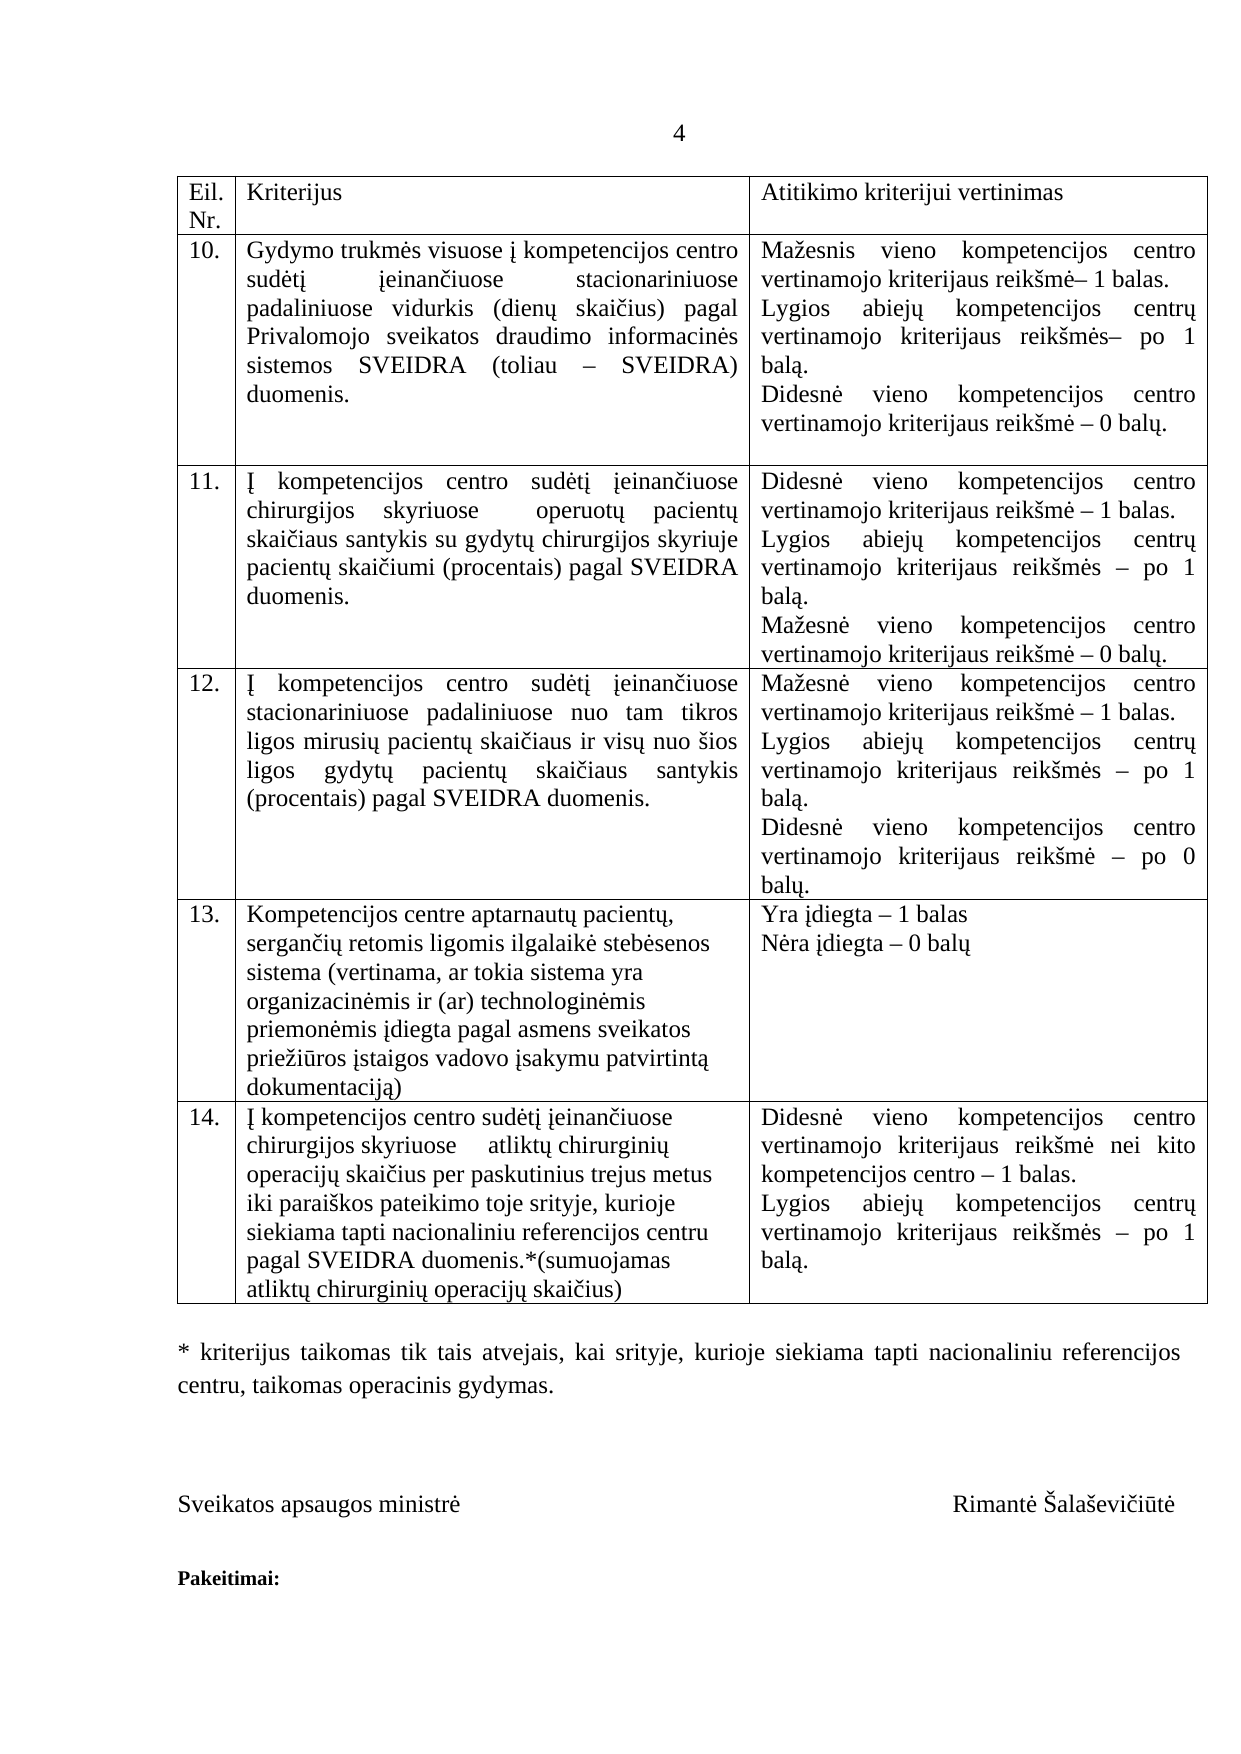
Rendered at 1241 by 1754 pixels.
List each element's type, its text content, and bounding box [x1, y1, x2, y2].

table_cell 11. [178, 466, 235, 667]
table_cell Gydymo trukmės visuose į kompetencijos centro sudėtį įeinančiuose stacionariniuose padaliniuose vidurkis (dienų skaičius) pagal Privalomojo sveikatos draudimo informacinės sistemos SVEIDRA (toliau – SVEIDRA) duomenis. [236, 235, 749, 465]
text Sveikatos apsaugos ministrė Rimantė Šalaševičiūtė [177, 1489, 1181, 1518]
table_cell 12. [178, 669, 235, 898]
table_cell Mažesnė vieno kompetencijos centro vertinamojo kriterijaus reikšmė – 1 balas. Lygios abiejų kompetencijos centrų vertinamojo kriterijaus reikšmės – po 1 balą. Didesnė vieno kompetencijos centro vertinamojo kriterijaus reikšmė – po 0 balų. [750, 669, 1207, 898]
table_cell Į kompetencijos centro sudėtį įeinančiuose chirurgijos skyriuose operuotų pacientų skaičiaus santykis su gydytų chirurgijos skyriuje pacientų skaičiumi (procentais) pagal SVEIDRA duomenis. [236, 466, 749, 667]
table_cell 13. [178, 900, 235, 1101]
table_header Kriterijus [236, 177, 749, 234]
table_cell Didesnė vieno kompetencijos centro vertinamojo kriterijaus reikšmė nei kito kompetencijos centro – 1 balas. Lygios abiejų kompetencijos centrų vertinamojo kriterijaus reikšmės – po 1 balą. [750, 1102, 1207, 1303]
text Pakeitimai: [177, 1566, 1181, 1590]
table_cell 14. [178, 1102, 235, 1303]
table_cell Mažesnis vieno kompetencijos centro vertinamojo kriterijaus reikšmė– 1 balas. Lygios abiejų kompetencijos centrų vertinamojo kriterijaus reikšmės– po 1 balą. Didesnė vieno kompetencijos centro vertinamojo kriterijaus reikšmė – 0 balų. [750, 235, 1207, 465]
text * kriterijus taikomas tik tais atvejais, kai srityje, kurioje siekiama tapti nacionaliniu referencijos centru, taikomas operacinis gydymas. [177, 1337, 1181, 1399]
table_cell Į kompetencijos centro sudėtį įeinančiuose chirurgijos skyriuose atliktų chirurginių operacijų skaičius per paskutinius trejus metus iki paraiškos pateikimo toje srityje, kurioje siekiama tapti nacionaliniu referencijos centru pagal SVEIDRA duomenis.*(sumuojamas atliktų chirurginių operacijų skaičius) [236, 1102, 749, 1303]
table_cell Kompetencijos centre aptarnautų pacientų, sergančių retomis ligomis ilgalaikė stebėsenos sistema (vertinama, ar tokia sistema yra organizacinėmis ir (ar) technologinėmis priemonėmis įdiegta pagal asmens sveikatos priežiūros įstaigos vadovo įsakymu patvirtintą dokumentaciją) [236, 900, 749, 1101]
table_header Atitikimo kriterijui vertinimas [750, 177, 1207, 234]
table_cell 10. [178, 235, 235, 465]
table_header Eil. Nr. [178, 177, 235, 234]
table_cell Yra įdiegta – 1 balas Nėra įdiegta – 0 balų [750, 900, 1207, 1101]
table_cell Didesnė vieno kompetencijos centro vertinamojo kriterijaus reikšmė – 1 balas. Lygios abiejų kompetencijos centrų vertinamojo kriterijaus reikšmės – po 1 balą. Mažesnė vieno kompetencijos centro vertinamojo kriterijaus reikšmė – 0 balų. [750, 466, 1207, 667]
table_cell Į kompetencijos centro sudėtį įeinančiuose stacionariniuose padaliniuose nuo tam tikros ligos mirusių pacientų skaičiaus ir visų nuo šios ligos gydytų pacientų skaičiaus santykis (procentais) pagal SVEIDRA duomenis. [236, 669, 749, 898]
